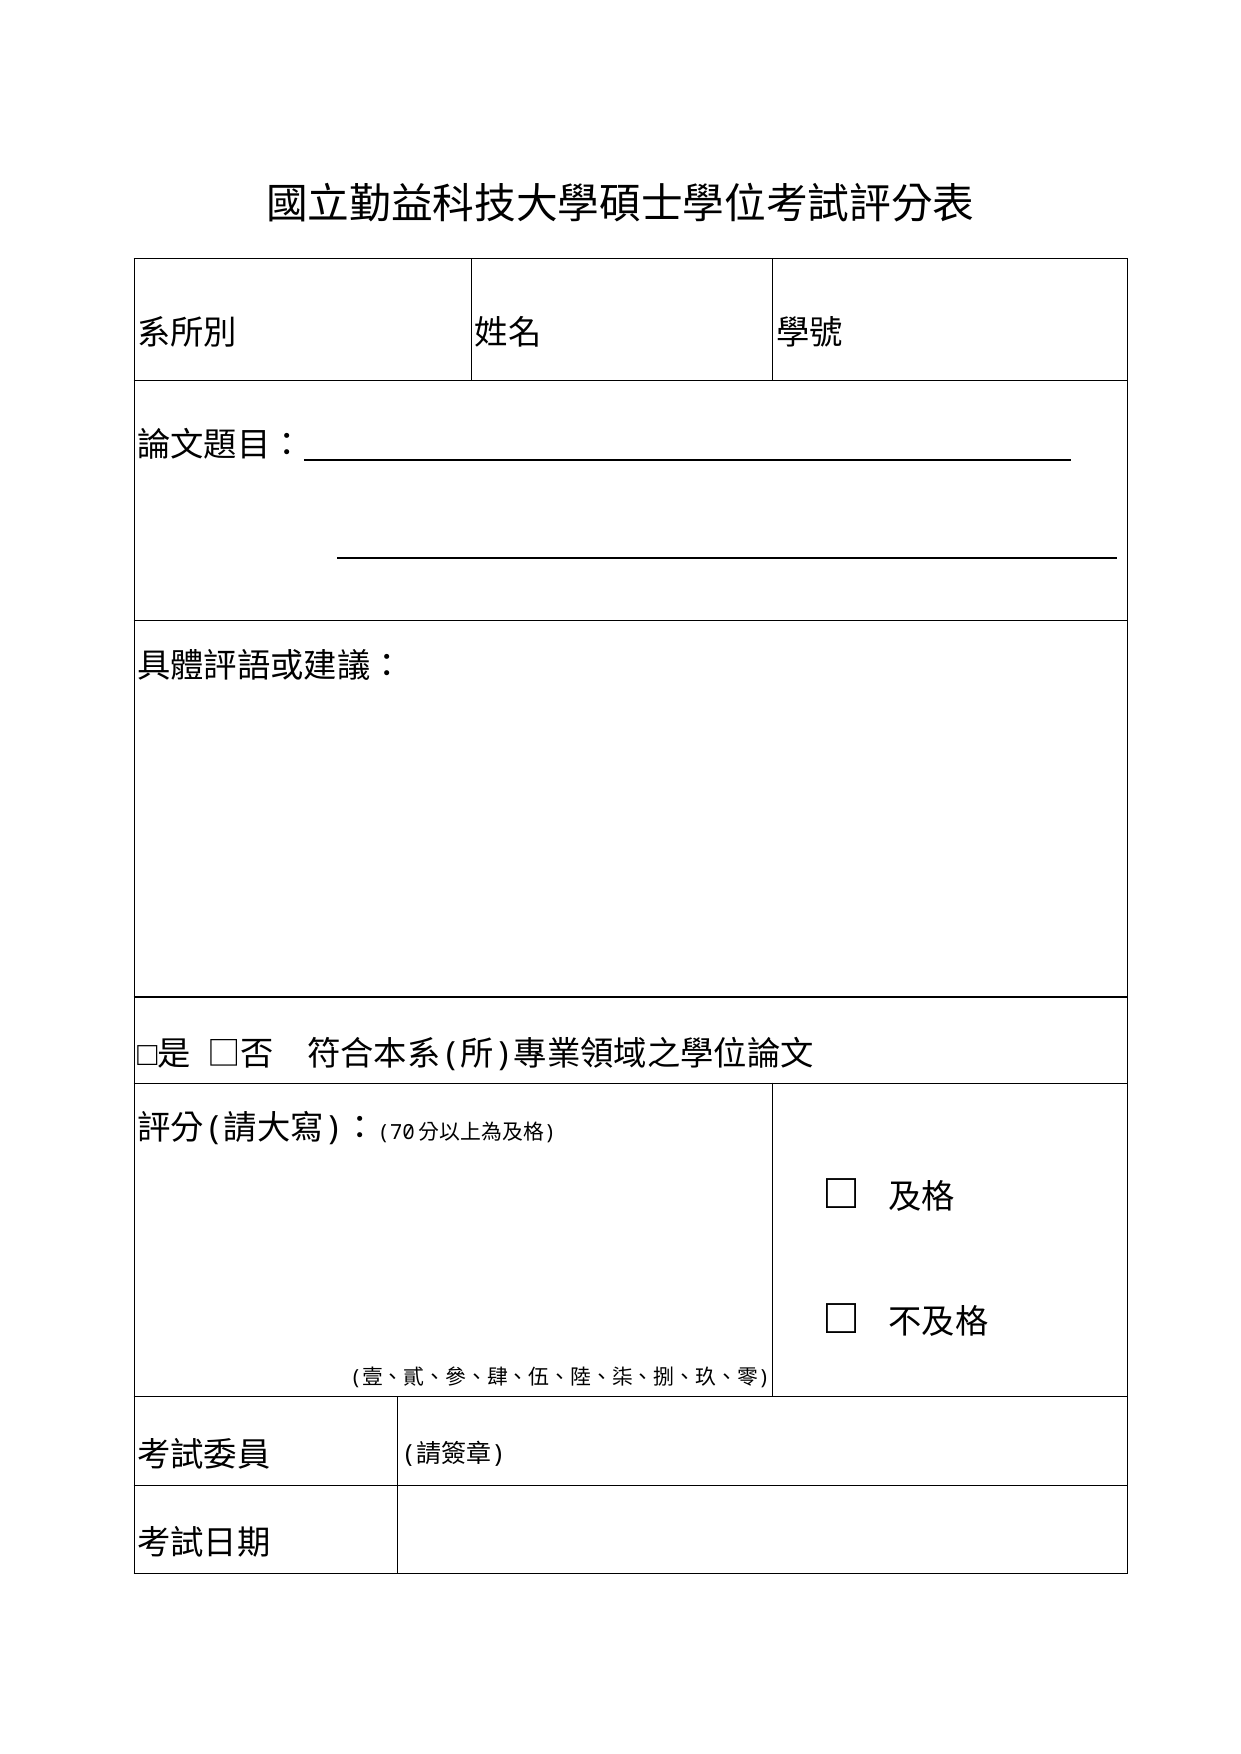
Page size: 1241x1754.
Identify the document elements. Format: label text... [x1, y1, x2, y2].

table_cell 考試日期 [135, 1486, 397, 1573]
text 國立勤益科技大學碩士學位考試評分表 [187, 158, 1053, 221]
table_cell 論文題目： [135, 381, 1127, 620]
table_cell 考試委員 [135, 1397, 397, 1485]
table_cell 具體評語或建議： [135, 621, 1127, 996]
table_cell 評分(請大寫)：(70分以上為及格) (壹、貳、參、肆、伍、陸、柒、捌、玖、零) [135, 1084, 772, 1396]
table_cell (請簽章) [398, 1397, 1127, 1485]
table_header 系所別 [135, 259, 471, 380]
table_header 姓名 [472, 259, 772, 380]
table_header 學號 [773, 259, 1127, 380]
table_cell □ 及格 □ 不及格 [773, 1084, 1127, 1396]
table_cell □是 □否 符合本系(所)專業領域之學位論文 [135, 998, 1127, 1083]
table_cell [398, 1486, 1127, 1573]
